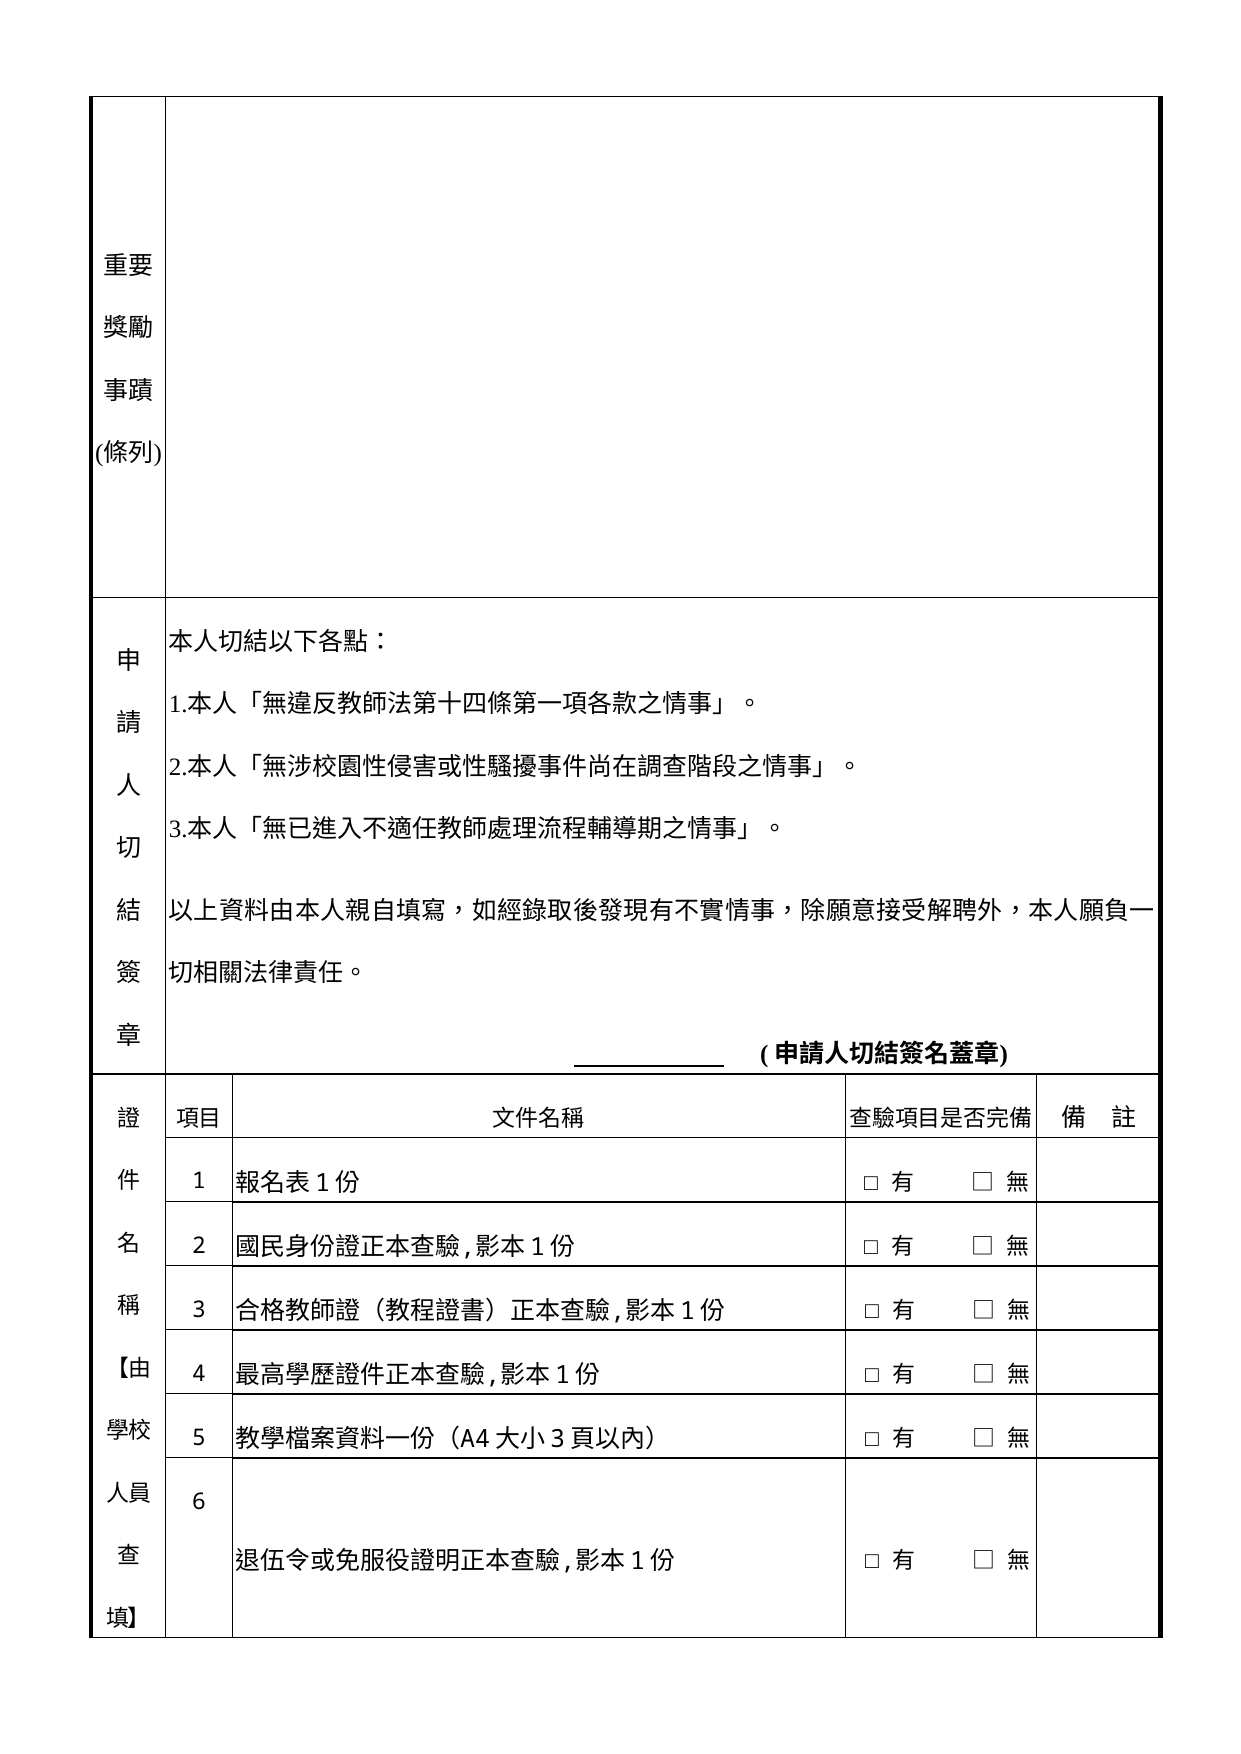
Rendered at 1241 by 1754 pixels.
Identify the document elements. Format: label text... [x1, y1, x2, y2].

table_cell [1037, 1138, 1158, 1201]
table_cell 重要 獎勵 事蹟 (條列) [93, 97, 165, 597]
table_cell [1037, 1459, 1158, 1637]
table_cell 3 [166, 1266, 232, 1329]
table_cell 項目 [166, 1075, 232, 1137]
table_cell [1037, 1203, 1158, 1265]
table_cell 2 [166, 1202, 232, 1265]
table_cell 證 件 名 稱 【由學校人員查填】 [93, 1075, 165, 1637]
table_cell 1 [166, 1138, 232, 1201]
table_cell □ 有 □ 無 [846, 1395, 1036, 1457]
table_cell 申 請 人 切 結 簽 章 [93, 598, 165, 1073]
table_cell □ 有 □ 無 [846, 1203, 1036, 1265]
table_cell [1037, 1331, 1158, 1393]
table_cell 教學檔案資料一份（A4大小3頁以內） [233, 1395, 845, 1457]
table_cell □ 有 □ 無 [846, 1138, 1036, 1201]
table_cell □ 有 □ 無 [846, 1267, 1036, 1329]
table_cell 最高學歷證件正本查驗,影本1份 [233, 1331, 845, 1393]
table_cell 查驗項目是否完備 [846, 1075, 1036, 1137]
table_cell □ 有 □ 無 [846, 1459, 1036, 1637]
table_cell 5 [166, 1394, 232, 1457]
table_cell 國民身份證正本查驗,影本1份 [233, 1203, 845, 1265]
table_cell □ 有 □ 無 [846, 1331, 1036, 1393]
table_cell 備 註 [1037, 1075, 1158, 1137]
table_cell 報名表1份 [233, 1138, 845, 1201]
table_cell 退伍令或免服役證明正本查驗,影本1份 [233, 1459, 845, 1637]
table_cell [1037, 1395, 1158, 1457]
table_cell 本人切結以下各點： 1.本人「無違反教師法第十四條第一項各款之情事」。 2.本人「無涉校園性侵害或性騷擾事件尚在調查階段之情事」。 3.本人「無已進入不適任教師處理流程輔導期之情事」。 以上資料由本人親自填寫，如經錄取後發現有不實情事，除願意接受解聘外，本人願負一切相關法律責任。 ( 申請人切結簽名蓋章) [166, 598, 1158, 1073]
table_cell 文件名稱 [233, 1075, 845, 1137]
table_cell 6 [166, 1458, 232, 1637]
table_cell 合格教師證（教程證書）正本查驗,影本1份 [233, 1267, 845, 1329]
table_cell [1037, 1267, 1158, 1329]
table_cell [166, 97, 1158, 597]
table_cell 4 [166, 1330, 232, 1393]
